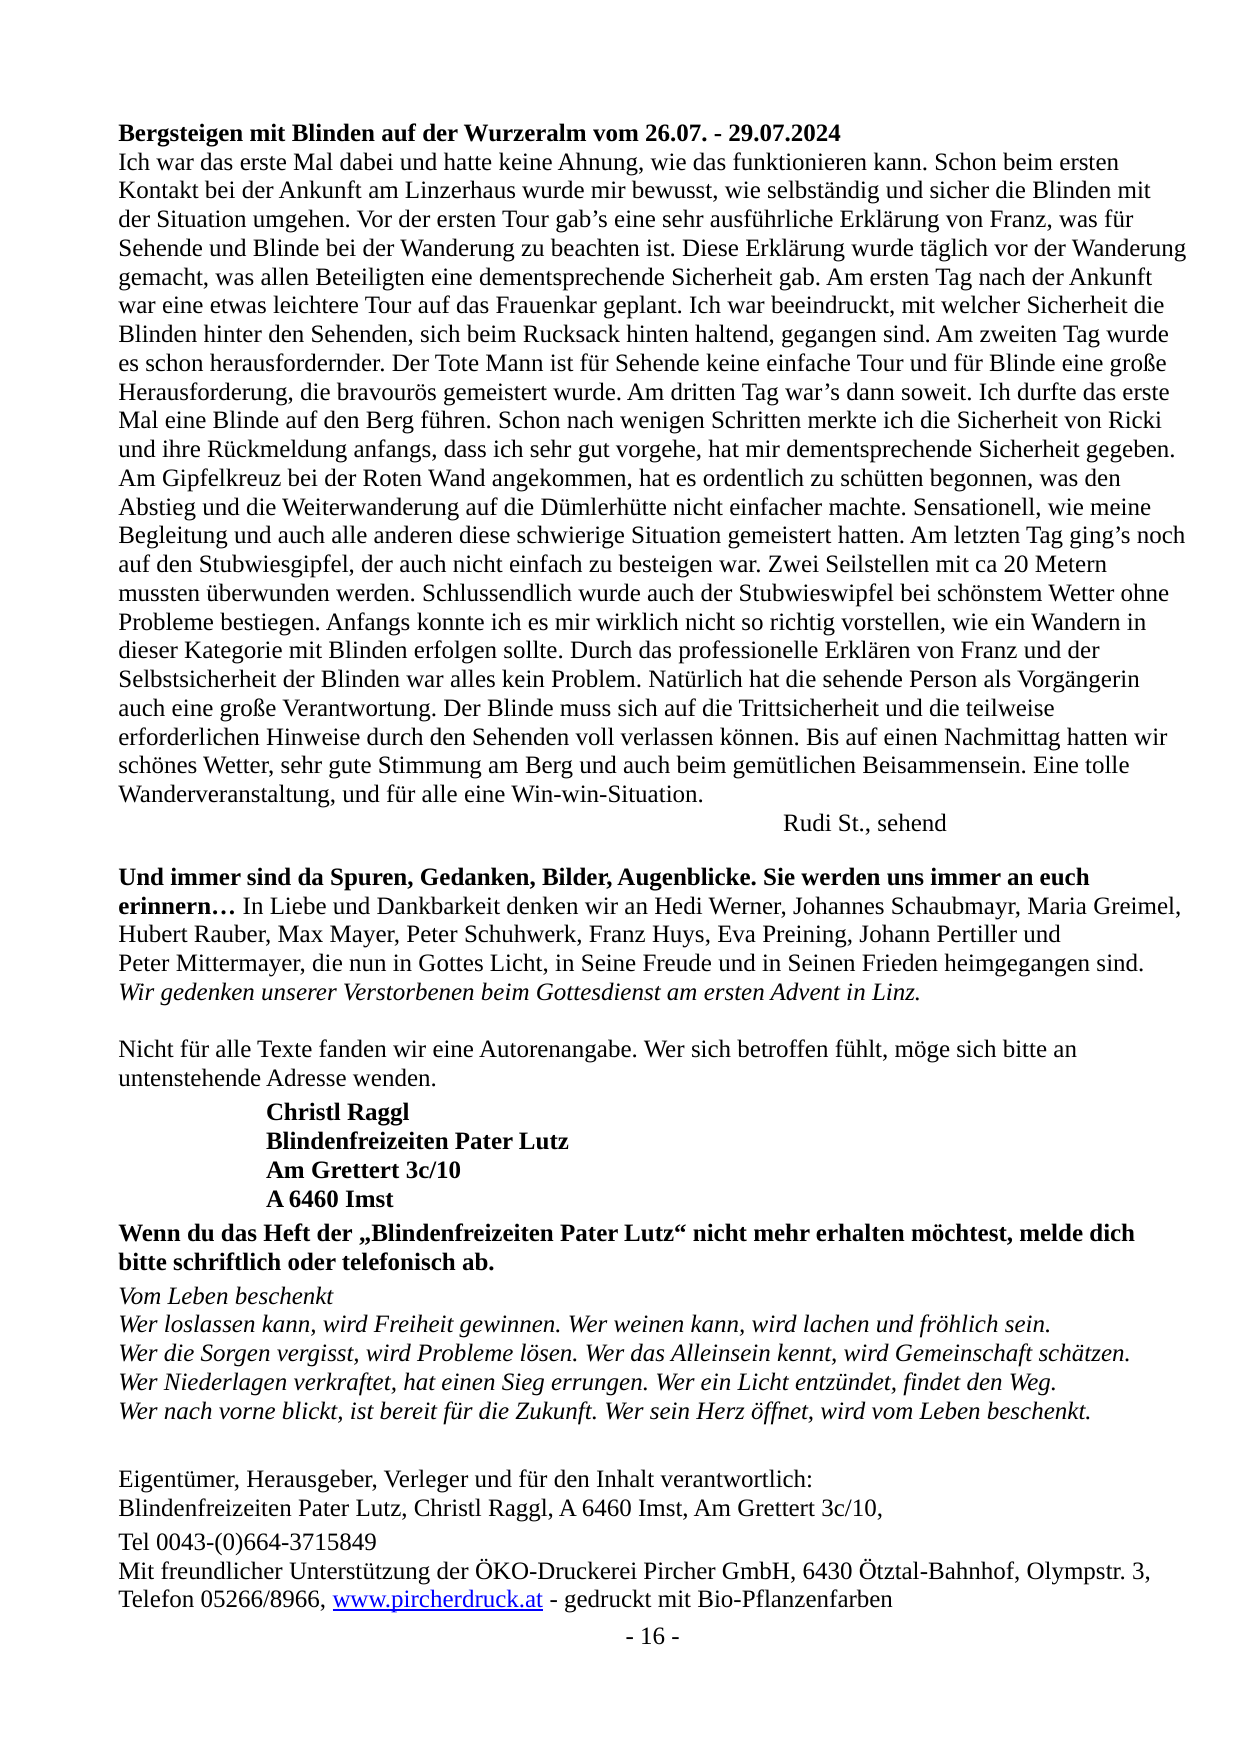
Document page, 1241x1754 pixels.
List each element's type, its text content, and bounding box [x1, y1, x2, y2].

text Wer loslassen kann, wird Freiheit gewinnen. Wer weinen kann, wird lachen und fröhlich sein. [118, 1309, 1187, 1338]
text Wer die Sorgen vergisst, wird Probleme lösen. Wer das Alleinsein kennt, wird Gemeinschaft schätzen. [118, 1338, 1240, 1367]
text Rudi St., sehend [118, 808, 1187, 837]
text Peter Mittermayer, die nun in Gottes Licht, in Seine Freude und in Seinen Frieden heimgegangen sind. [118, 948, 1222, 977]
text Nicht für alle Texte fanden wir eine Autorenangabe. Wer sich betroffen fühlt, möge sich bitte an untenstehende Adresse wenden. [118, 1034, 1187, 1092]
text Wenn du das Heft der „Blindenfreizeiten Pater Lutz“ nicht mehr erhalten möchtest, melde dich bitte schriftlich oder telefonisch ab. [118, 1218, 1187, 1275]
text Eigentümer, Herausgeber, Verleger und für den Inhalt verantwortlich: Blindenfreizeiten Pater Lutz, Christl Raggl, A 6460 Imst, Am Grettert 3c/10, [118, 1464, 1187, 1522]
text Wir gedenken unserer Verstorbenen beim Gottesdienst am ersten Advent in Linz. [118, 977, 1187, 1006]
text Bergsteigen mit Blinden auf der Wurzeralm vom 26.07. - 29.07.2024 [118, 118, 1187, 147]
text Christl Raggl Blindenfreizeiten Pater Lutz Am Grettert 3c/10 A 6460 Imst [118, 1097, 1187, 1212]
text Wer nach vorne blickt, ist bereit für die Zukunft. Wer sein Herz öffnet, wird vom Leben beschenkt. [118, 1396, 1240, 1424]
text Wer Niederlagen verkraftet, hat einen Sieg errungen. Wer ein Licht entzündet, findet den Weg. [118, 1367, 1240, 1396]
text Vom Leben beschenkt [118, 1281, 1187, 1309]
text Und immer sind da Spuren, Gedanken, Bilder, Augenblicke. Sie werden uns immer an euch [118, 862, 1222, 891]
text Tel 0043-(0)664-3715849 [118, 1527, 1231, 1556]
text Ich war das erste Mal dabei und hatte keine Ahnung, wie das funktionieren kann. Schon beim ersten Kontakt bei der Ankunft am Linzerhaus wurde mir bewusst, wie selbständig und sicher die Blinden mit der Situation umgehen. Vor der ersten Tour gab’s eine sehr ausführliche Erklärung von Franz, was für Sehende und Blinde bei der Wanderung zu beachten ist. Diese Erklärung wurde täglich vor der Wanderung gemacht, was allen Beteiligten eine dementsprechende Sicherheit gab. Am ersten Tag nach der Ankunft war eine etwas leichtere Tour auf das Frauenkar geplant. Ich war beeindruckt, mit welcher Sicherheit die Blinden hinter den Sehenden, sich beim Rucksack hinten haltend, gegangen sind. Am zweiten Tag wurde es schon herausfordernder. Der Tote Mann ist für Sehende keine einfache Tour und für Blinde eine große Herausforderung, die bravourös gemeistert wurde. Am dritten Tag war’s dann soweit. Ich durfte das erste Mal eine Blinde auf den Berg führen. Schon nach wenigen Schritten merkte ich die Sicherheit von Ricki und ihre Rückmeldung anfangs, dass ich sehr gut vorgehe, hat mir dementsprechende Sicherheit gegeben. Am Gipfelkreuz bei der Roten Wand angekommen, hat es ordentlich zu schütten begonnen, was den Abstieg und die Weiterwanderung auf die Dümlerhütte nicht einfacher machte. Sensationell, wie meine Begleitung und auch alle anderen diese schwierige Situation gemeistert hatten. Am letzten Tag ging’s noch auf den Stubwiesgipfel, der auch nicht einfach zu besteigen war. Zwei Seilstellen mit ca 20 Metern mussten überwunden werden. Schlussendlich wurde auch der Stubwieswipfel bei schönstem Wetter ohne Probleme bestiegen. Anfangs konnte ich es mir wirklich nicht so richtig vorstellen, wie ein Wandern in dieser Kategorie mit Blinden erfolgen sollte. Durch das professionelle Erklären von Franz und der Selbstsicherheit der Blinden war alles kein Problem. Natürlich hat die sehende Person als Vorgängerin auch eine große Verantwortung. Der Blinde muss sich auf die Trittsicherheit und die teilweise erforderlichen Hinweise durch den Sehenden voll verlassen können. Bis auf einen Nachmittag hatten wir schönes Wetter, sehr gute Stimmung am Berg und auch beim gemütlichen Beisammensein. Eine tolle Wanderveranstaltung, und für alle eine Win-win-Situation. [118, 147, 1187, 808]
text erinnern… In Liebe und Dankbarkeit denken wir an Hedi Werner, Johannes Schaubmayr, Maria Greimel, Hubert Rauber, Max Mayer, Peter Schuhwerk, Franz Huys, Eva Preining, Johann Pertiller und [118, 891, 1222, 948]
text Mit freundlicher Unterstützung der ÖKO-Druckerei Pircher GmbH, 6430 Ötztal-Bahnhof, Olympstr. 3, Telefon 05266/8966, www.pircherdruck.at - gedruckt mit Bio-Pflanzenfarben [118, 1556, 1231, 1613]
